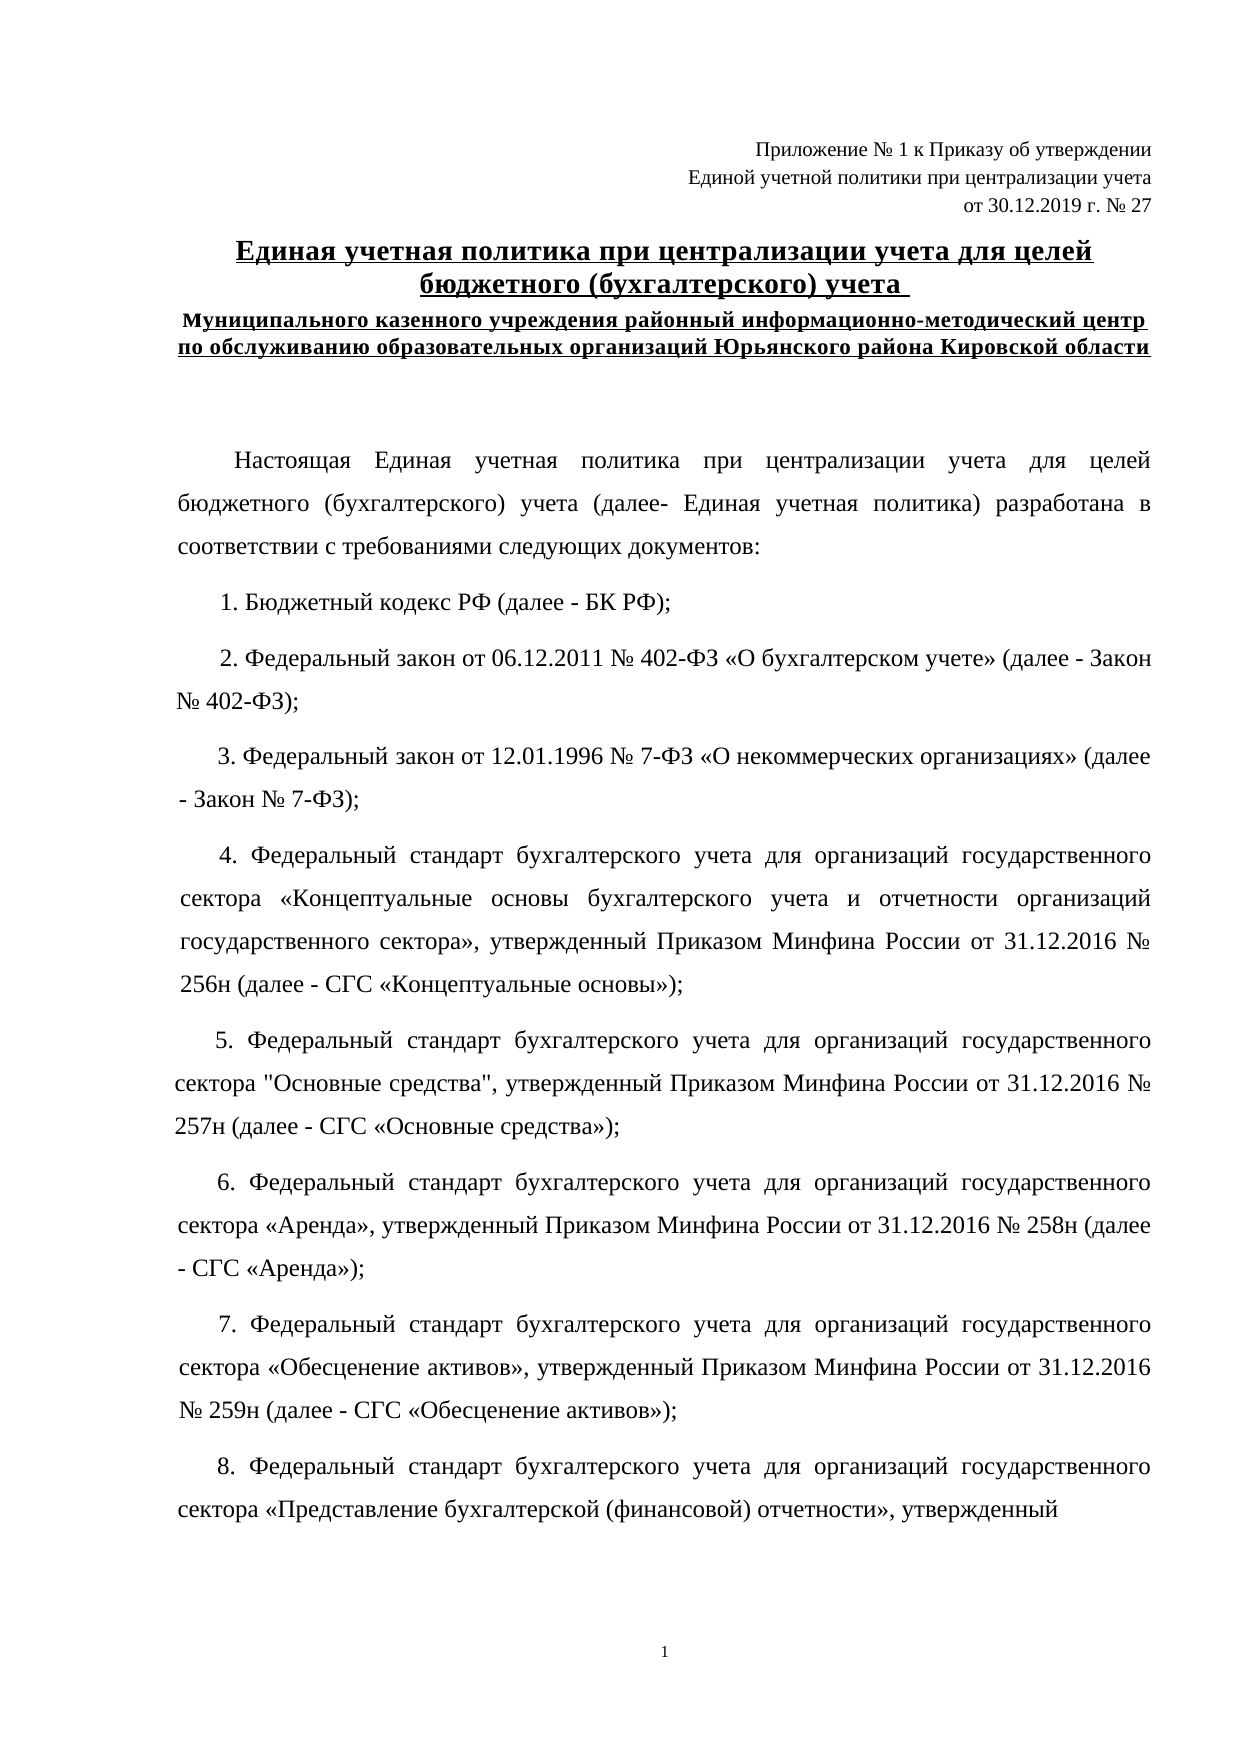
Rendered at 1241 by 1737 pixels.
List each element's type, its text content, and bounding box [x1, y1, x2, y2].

list 1. Бюджетный кодекс РФ (далее - БК РФ); [176, 587, 1152, 616]
title [177, 357, 1152, 393]
list 6. Федеральный стандарт бухгалтерского учета для организаций государственного сектора «Аренда», утвержденный Приказом Минфина России от 31.12.2016 № 258н (далее - СГС «Аренда»); [177, 1167, 1152, 1282]
title Единая учетная политика при централизации учета для целей бюджетного (бухгалтерского) учета муниципального казенного учреждения районный информационно-методический центр по обслуживанию образовательных организаций Юрьянского района Кировской области [177, 233, 1152, 356]
text Единой учетной политики при централизации учета [177, 165, 1152, 189]
list 8. Федеральный стандарт бухгалтерского учета для организаций государственного сектора «Представление бухгалтерской (финансовой) отчетности», утвержденный [177, 1451, 1152, 1523]
list 4. Федеральный стандарт бухгалтерского учета для организаций государственного сектора «Концептуальные основы бухгалтерского учета и отчетности организаций государственного сектора», утвержденный Приказом Минфина России от 31.12.2016 № 256н (далее - СГС «Концептуальные основы»); [178, 840, 1152, 998]
subtitle Настоящая Единая учетная политика при централизации учета для целей бюджетного (бухгалтерского) учета (далее- Единая учетная политика) разработана в соответствии с требованиями следующих документов: [177, 445, 1152, 560]
text Приложение № 1 к Приказу об утверждении [177, 137, 1152, 161]
list 3. Федеральный закон от 12.01.1996 № 7-ФЗ «О некоммерческих организациях» (далее - Закон № 7-ФЗ); [179, 741, 1152, 813]
list 7. Федеральный стандарт бухгалтерского учета для организаций государственного сектора «Обесценение активов», утвержденный Приказом Минфина России от 31.12.2016 № 259н (далее - СГС «Обесценение активов»); [179, 1309, 1152, 1424]
text от 30.12.2019 г. № 27 [177, 192, 1152, 217]
list 2. Федеральный закон от 06.12.2011 № 402-ФЗ «О бухгалтерском учете» (далее - Закон № 402-ФЗ); [176, 643, 1152, 714]
list 5. Федеральный стандарт бухгалтерского учета для организаций государственного сектора "Основные средства", утвержденный Приказом Минфина России от 31.12.2016 № 257н (далее - СГС «Основные средства»); [174, 1025, 1152, 1140]
